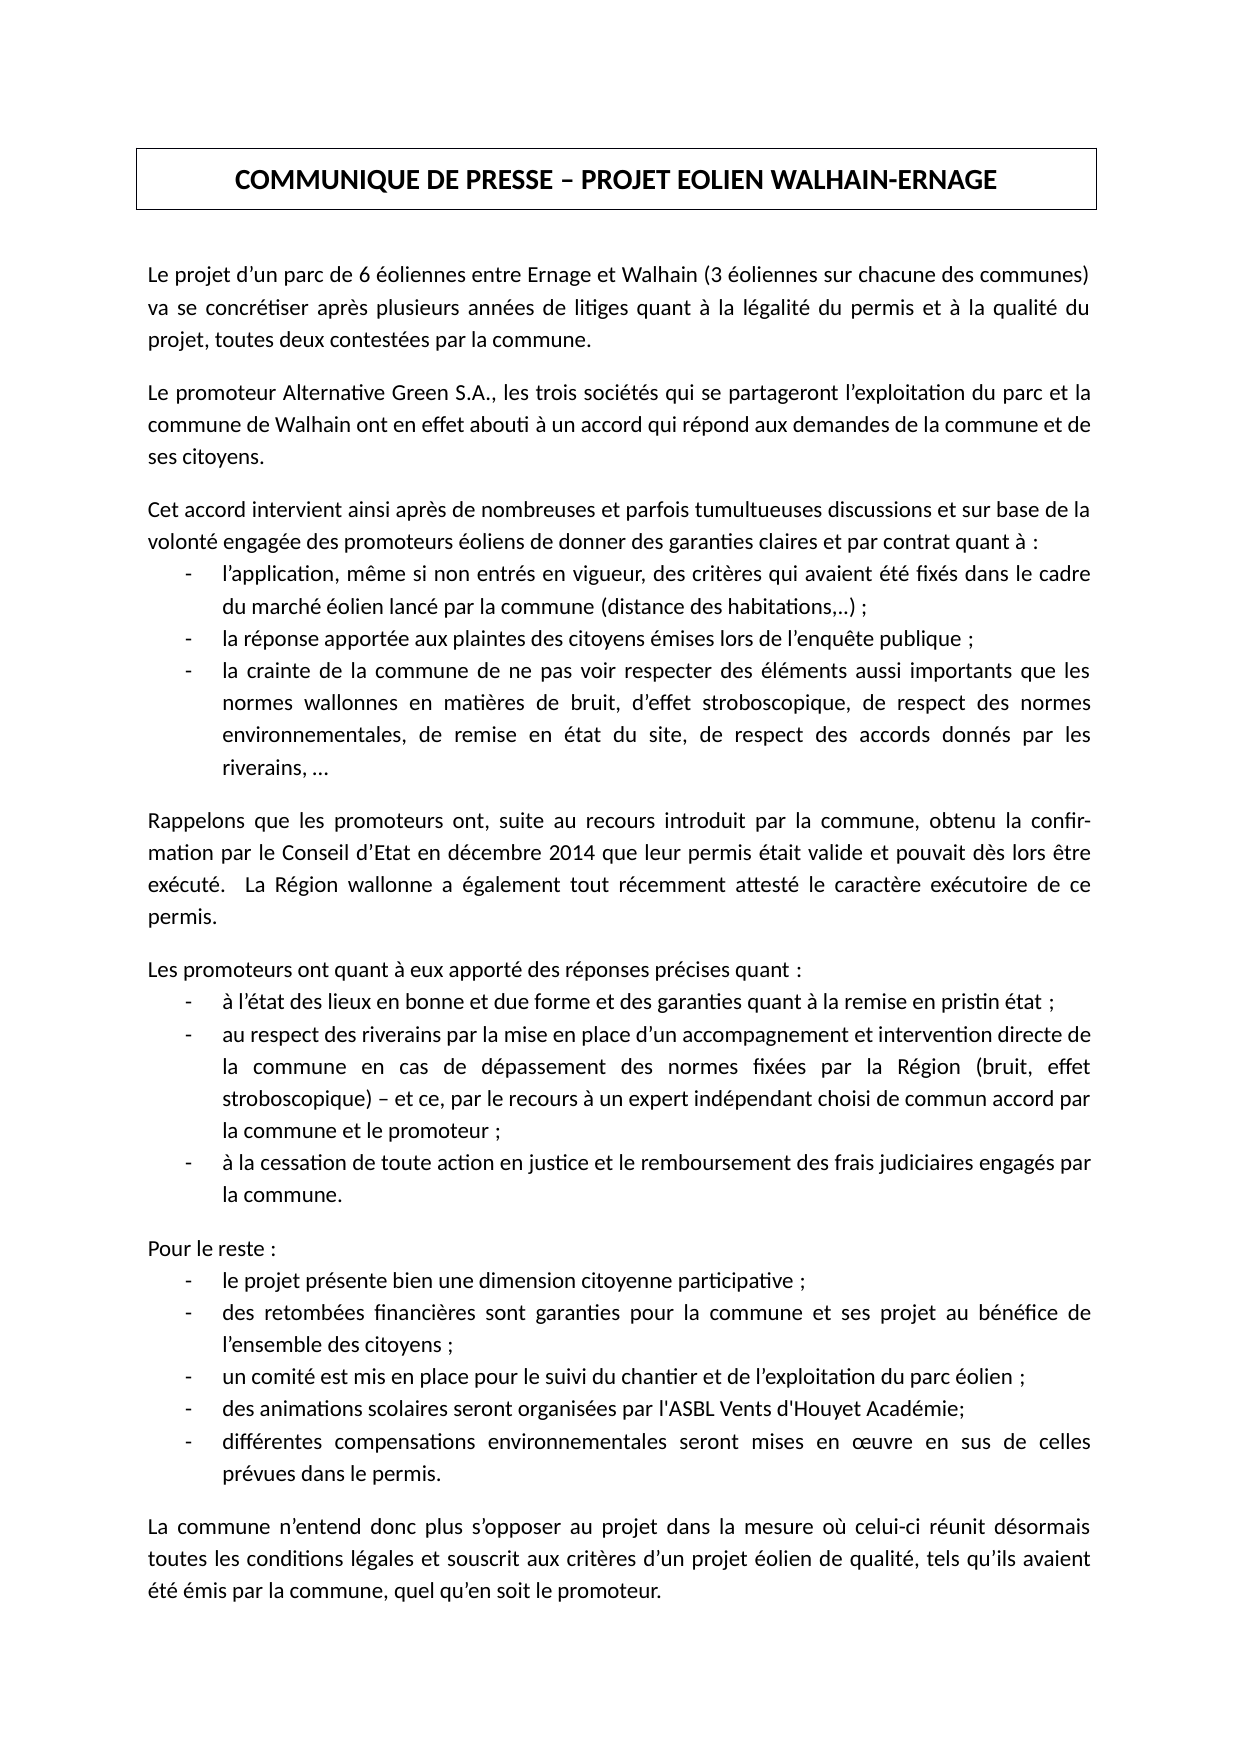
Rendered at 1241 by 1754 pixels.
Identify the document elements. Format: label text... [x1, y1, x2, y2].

text Le projet d’un parc de 6 éoliennes entre Ernage et Walhain (3 éoliennes sur chacune des communes) va se concrétiser après plusieurs années de litiges quant à la légalité du permis et à la qualité du projet, toutes deux contestées par la commune. [148, 260, 1092, 353]
list des retombées financières sont garanties pour la commune et ses projet au bénéfice de l’ensemble des citoyens ; [185, 1298, 1092, 1358]
list un comité est mis en place pour le suivi du chantier et de l’exploitation du parc éolien ; [185, 1362, 1092, 1390]
list différentes compensations environnementales seront mises en œuvre en sus de celles prévues dans le permis. [185, 1427, 1092, 1487]
text Cet accord intervient ainsi après de nombreuses et parfois tumultueuses discussions et sur base de la volonté engagée des promoteurs éoliens de donner des garanties claires et par contrat quant à : [148, 495, 1092, 555]
list à la cessation de toute action en justice et le remboursement des frais judiciaires engagés par la commune. [185, 1148, 1092, 1209]
list à l’état des lieux en bonne et due forme et des garanties quant à la remise en pristin état ; [185, 987, 1092, 1016]
list des animations scolaires seront organisées par l'ASBL Vents d'Houyet Académie; [185, 1394, 1092, 1423]
text Rappelons que les promoteurs ont, suite au recours introduit par la commune, obtenu la confir-mation par le Conseil d’Etat en décembre 2014 que leur permis était valide et pouvait dès lors être exécuté. La Région wallonne a également tout récemment attesté le caractère exécutoire de ce permis. [148, 806, 1092, 930]
text Pour le reste : [148, 1234, 1092, 1262]
text La commune n’entend donc plus s’opposer au projet dans la mesure où celui-ci réunit désormais toutes les conditions légales et souscrit aux critères d’un projet éolien de qualité, tels qu’ils avaient été émis par la commune, quel qu’en soit le promoteur. [148, 1512, 1092, 1604]
text Les promoteurs ont quant à eux apporté des réponses précises quant : [148, 955, 1092, 983]
table_header COMMUNIQUE DE PRESSE – PROJET EOLIEN WALHAIN-ERNAGE [137, 149, 1096, 209]
list l’application, même si non entrés en vigueur, des critères qui avaient été fixés dans le cadre du marché éolien lancé par la commune (distance des habitations,..) ; [185, 559, 1092, 620]
list la crainte de la commune de ne pas voir respecter des éléments aussi importants que les normes wallonnes en matières de bruit, d’effet stroboscopique, de respect des normes environnementales, de remise en état du site, de respect des accords donnés par les riverains, … [185, 656, 1092, 781]
text Le promoteur Alternative Green S.A., les trois sociétés qui se partageront l’exploitation du parc et la commune de Walhain ont en effet abouti à un accord qui répond aux demandes de la commune et de ses citoyens. [148, 378, 1092, 470]
list le projet présente bien une dimension citoyenne participative ; [185, 1266, 1092, 1294]
list au respect des riverains par la mise en place d’un accompagnement et intervention directe de la commune en cas de dépassement des normes fixées par la Région (bruit, effet stroboscopique) – et ce, par le recours à un expert indépendant choisi de commun accord par la commune et le promoteur ; [185, 1020, 1092, 1144]
list la réponse apportée aux plaintes des citoyens émises lors de l’enquête publique ; [185, 624, 1092, 652]
